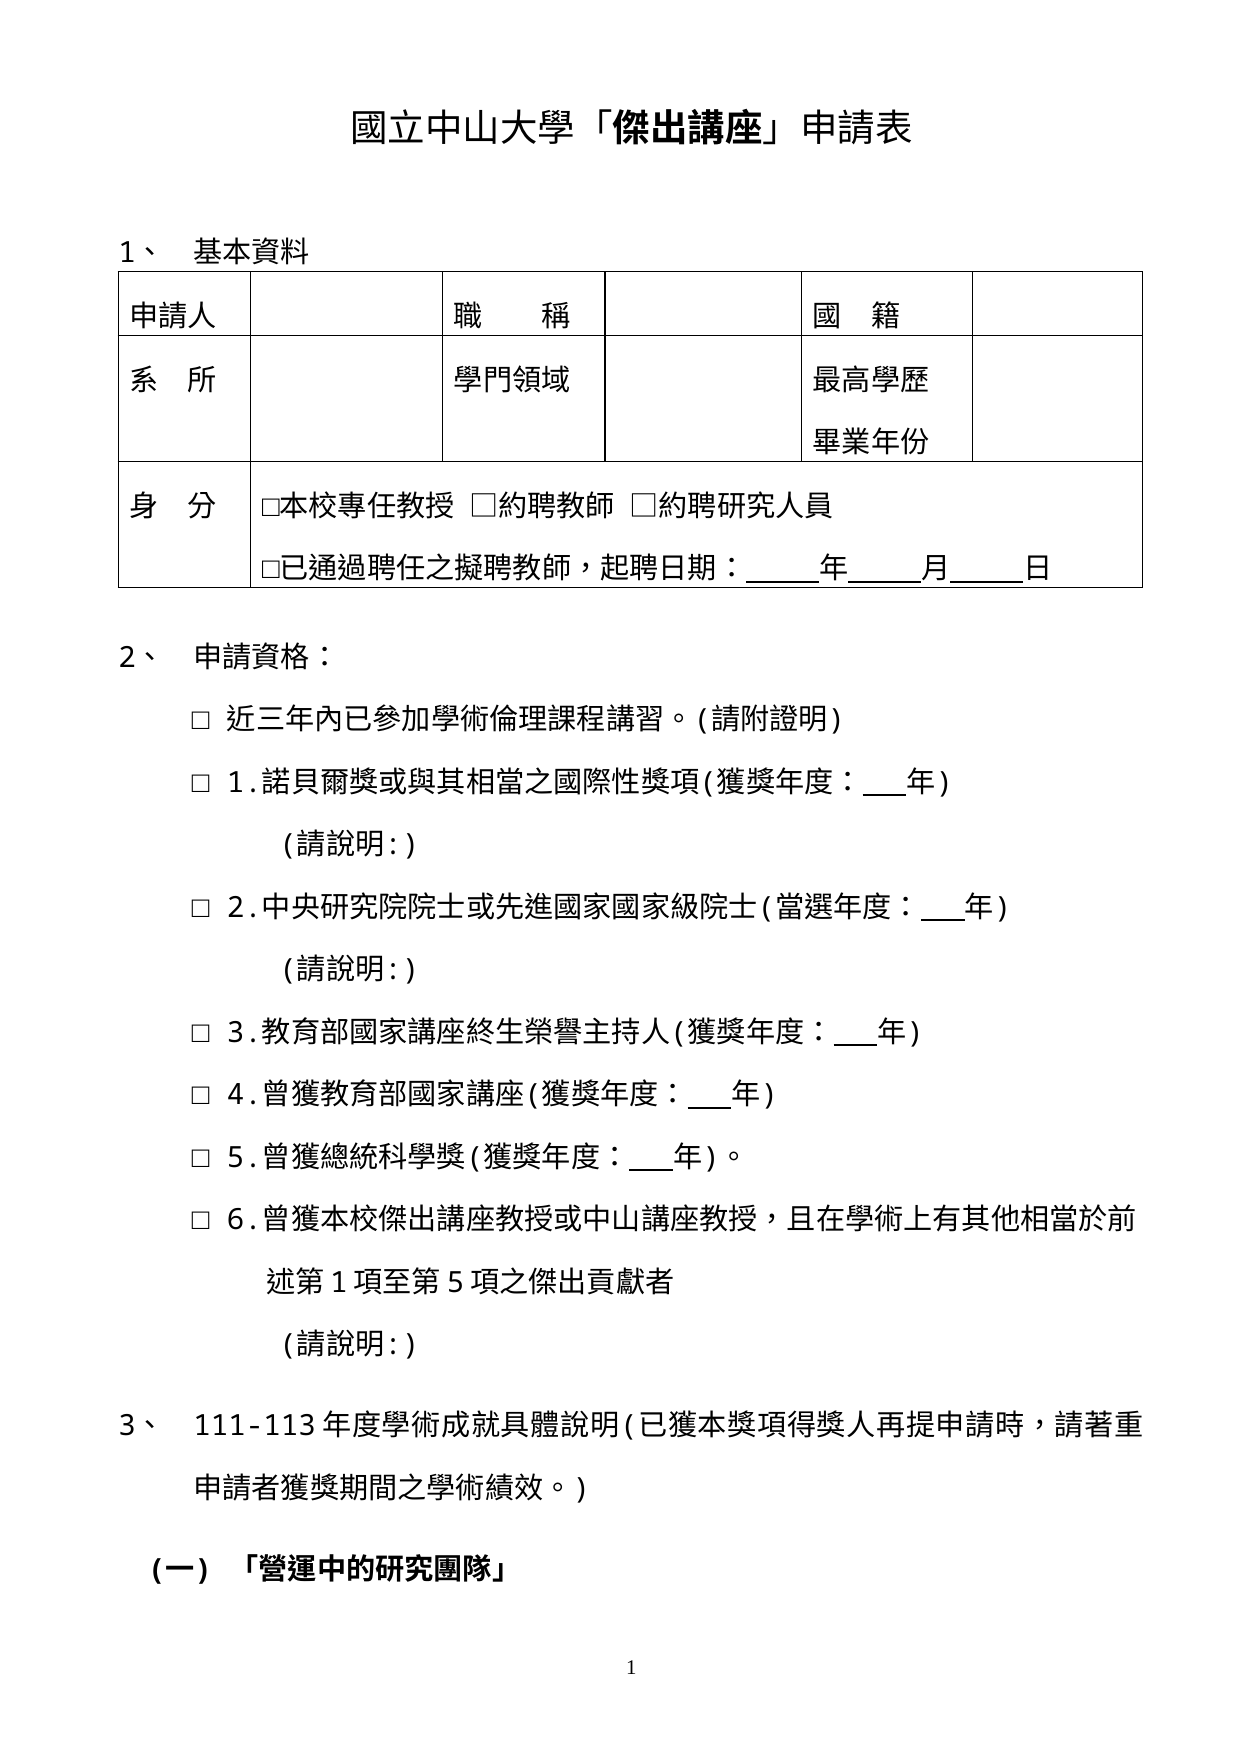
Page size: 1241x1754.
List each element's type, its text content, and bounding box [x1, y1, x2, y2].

text □ 4.曾獲教育部國家講座(獲獎年度： 年) [192, 1050, 1144, 1113]
table_header 國 籍 [802, 272, 972, 335]
text (請說明:) [192, 800, 1144, 863]
table_cell □本校專任教授 □約聘教師 □約聘研究人員 □已通過聘任之擬聘教師，起聘日期： 年 月 日 [251, 462, 1142, 587]
table_header [606, 272, 801, 335]
list 申請資格： [118, 613, 1144, 675]
table_header 職 稱 [443, 272, 604, 335]
table_header [973, 272, 1142, 335]
text □ 1.諾貝爾獎或與其相當之國際性獎項(獲獎年度： 年) [192, 738, 1144, 800]
table_header 申請人 [119, 272, 250, 335]
table_cell 學門領域 [443, 336, 604, 461]
text (一) 「營運中的研究團隊」 [148, 1525, 1144, 1588]
text □ 5.曾獲總統科學獎(獲獎年度： 年)。 [192, 1113, 1144, 1175]
text (請說明:) [192, 925, 1144, 988]
text □ 近三年內已參加學術倫理課程講習。(請附證明) [192, 675, 1144, 738]
table_cell 最高學歷 畢業年份 [802, 336, 972, 461]
text (請說明:) [192, 1300, 1144, 1363]
table_cell 系 所 [119, 336, 250, 461]
table_cell [606, 336, 801, 461]
list 111-113年度學術成就具體說明(已獲本獎項得獎人再提申請時，請著重申請者獲獎期間之學術績效。) [118, 1382, 1144, 1507]
table_cell 身 分 [119, 462, 250, 587]
text 國立中山大學「傑出講座」申請表 [118, 84, 1144, 146]
text □ 2.中央研究院院士或先進國家國家級院士(當選年度： 年) [192, 863, 1144, 925]
list 基本資料 [118, 209, 1144, 271]
table_header [251, 272, 442, 335]
text □ 3.教育部國家講座終生榮譽主持人(獲獎年度： 年) [192, 988, 1144, 1050]
table_cell [973, 336, 1142, 461]
text □ 6.曾獲本校傑出講座教授或中山講座教授，且在學術上有其他相當於前述第1項至第5項之傑出貢獻者 [192, 1175, 1144, 1300]
table_cell [251, 336, 442, 461]
